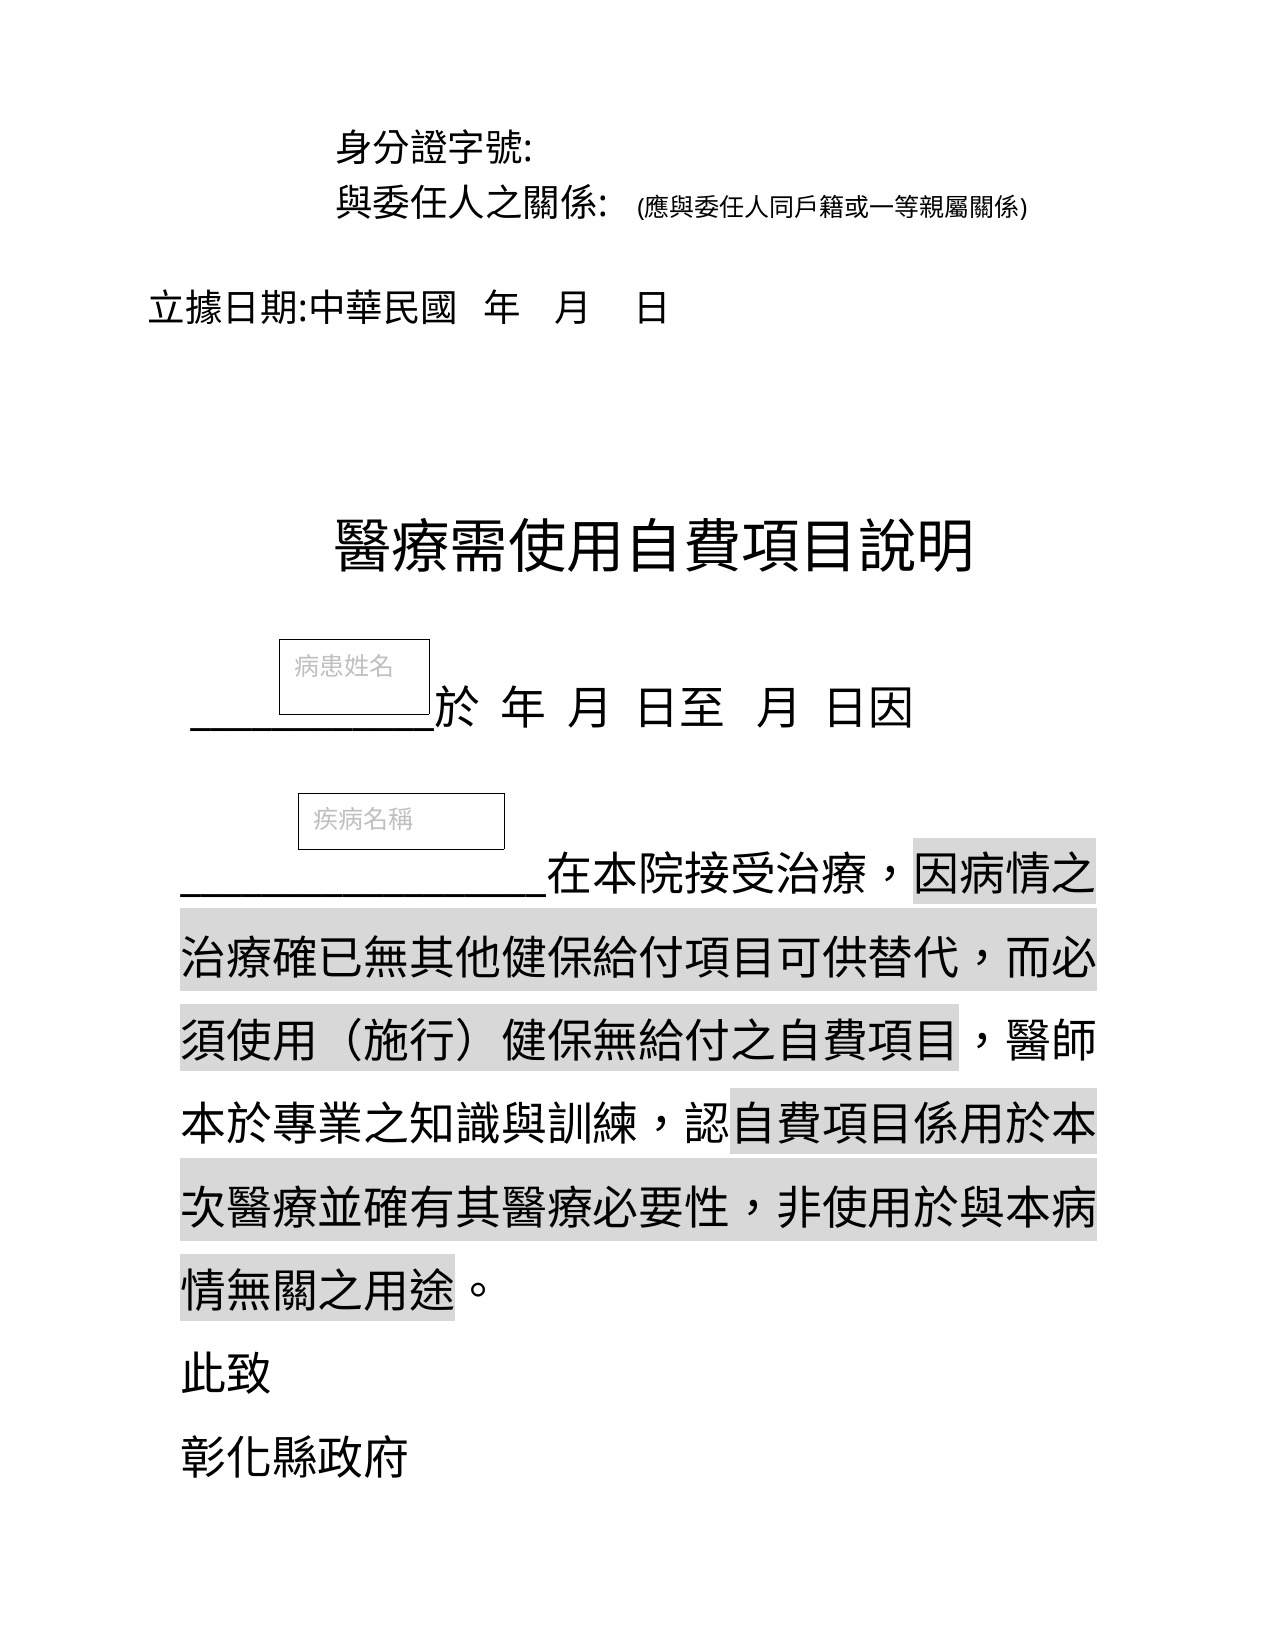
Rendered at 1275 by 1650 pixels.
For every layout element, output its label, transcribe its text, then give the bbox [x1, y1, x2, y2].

text __________________在本院接受治療，因病情之治療確已無其他健保給付項目可供替代，而必須使用（施行）健保無給付之自費項目，醫師本於專業之知識與訓練，認自費項目係用於本次醫療並確有其醫療必要性，非使用於與本病情無關之用途。 [180, 824, 1127, 1324]
text 病患姓名 [294, 647, 414, 683]
text 與委任人之關係: (應與委任人同戶籍或一等親屬關係) [148, 173, 1127, 227]
text 醫療需使用自費項目說明 [180, 499, 1127, 584]
text 身分證字號: [148, 118, 1127, 173]
text 彰化縣政府 [180, 1407, 1127, 1491]
text 立據日期:中華民國 年 月 日 [148, 278, 1127, 333]
text ____________於 年 月 日至 月 日因 [190, 657, 1127, 741]
text 疾病名稱 [313, 800, 489, 836]
text 此致 [180, 1324, 1127, 1407]
